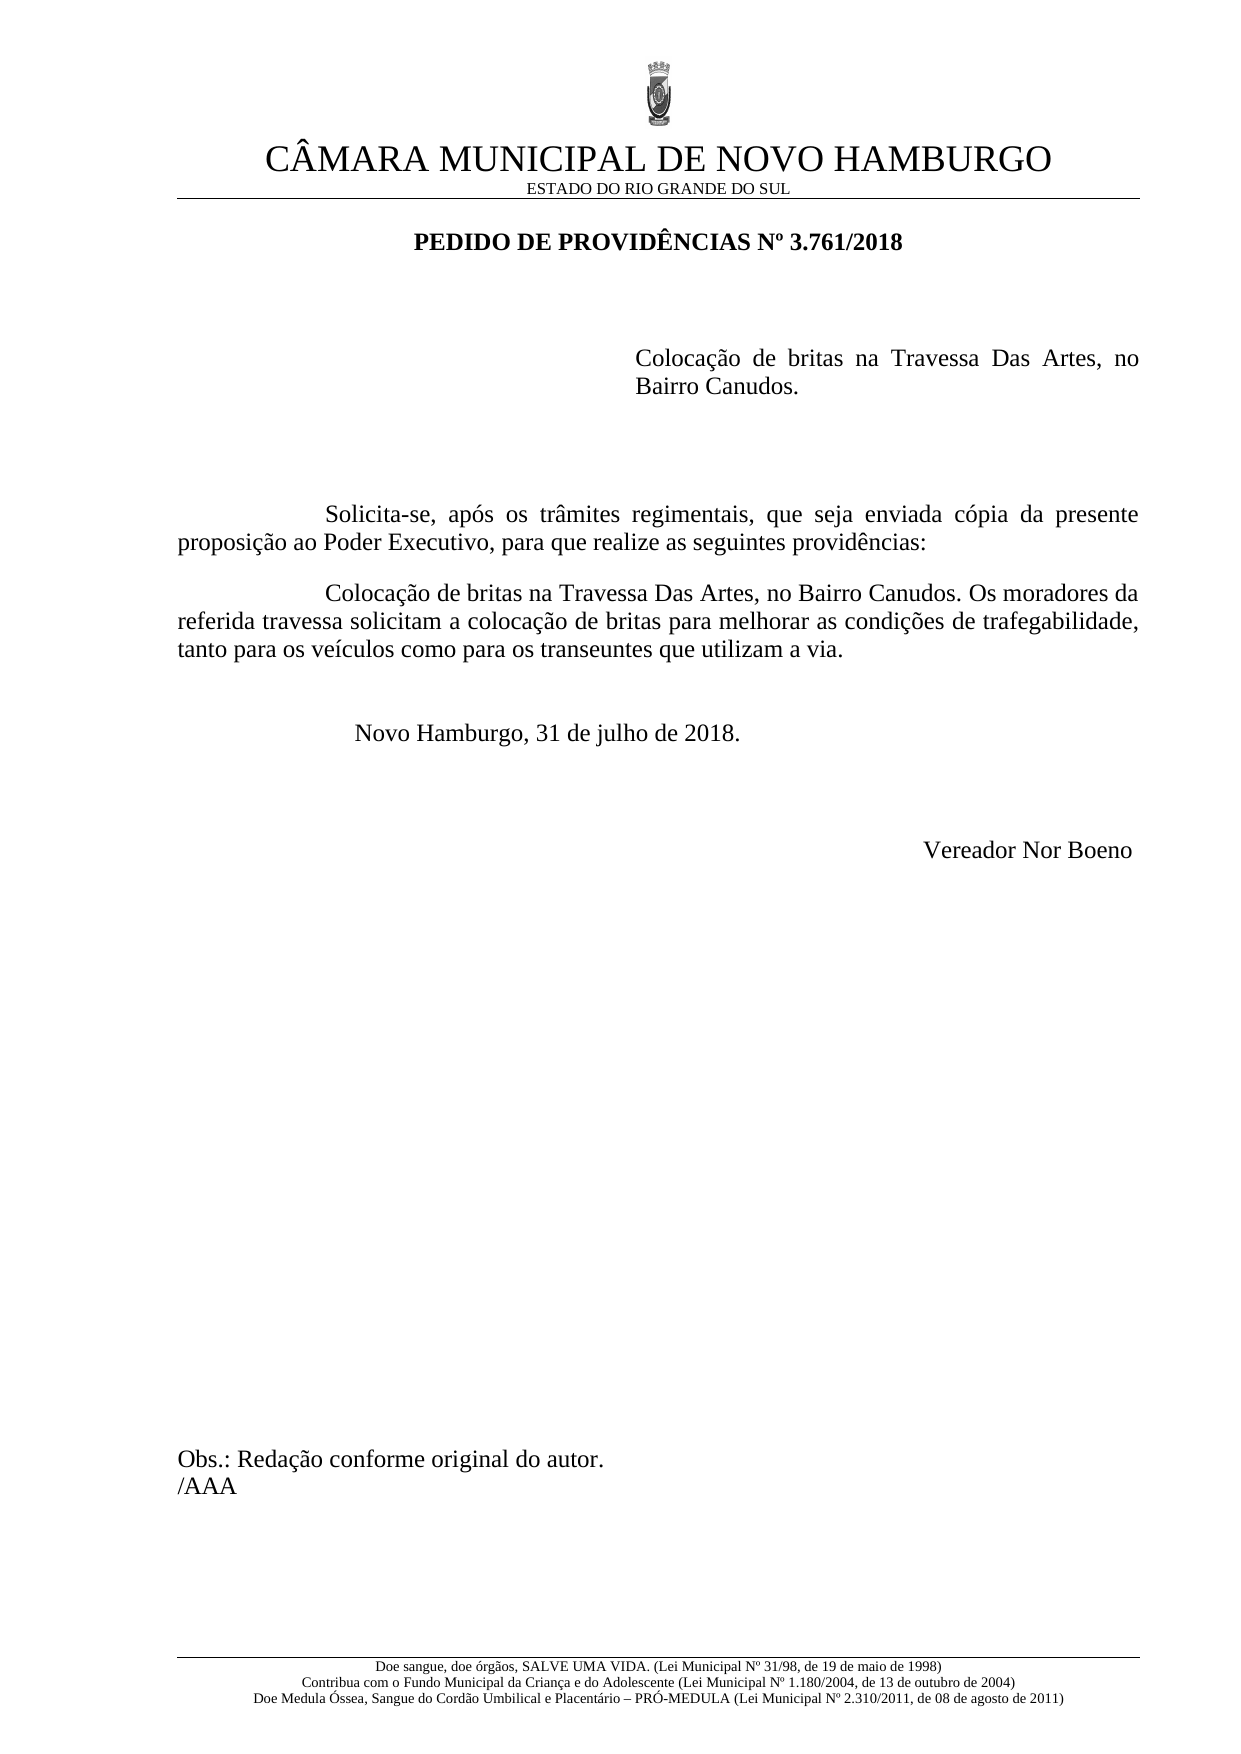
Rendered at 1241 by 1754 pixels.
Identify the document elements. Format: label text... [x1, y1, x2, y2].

text PEDIDO DE PROVIDÊNCIAS Nº 3.761/2018 [177, 228, 1140, 256]
text /AAA [177, 1472, 1140, 1500]
text Solicita-se, após os trâmites regimentais, que seja enviada cópia da presente proposição ao Poder Executivo, para que realize as seguintes providências: [177, 500, 1140, 556]
text Obs.: Redação conforme original do autor. [177, 1445, 1140, 1472]
text Colocação de britas na Travessa Das Artes, no Bairro Canudos. [635, 344, 1140, 400]
text Colocação de britas na Travessa Das Artes, no Bairro Canudos. Os moradores da referida travessa solicitam a colocação de britas para melhorar as condições de trafegabilidade, tanto para os veículos como para os transeuntes que utilizam a via. [177, 579, 1140, 662]
text Vereador Nor Boeno [915, 836, 1140, 863]
text Novo Hamburgo, 31 de julho de 2018. [177, 719, 1140, 747]
